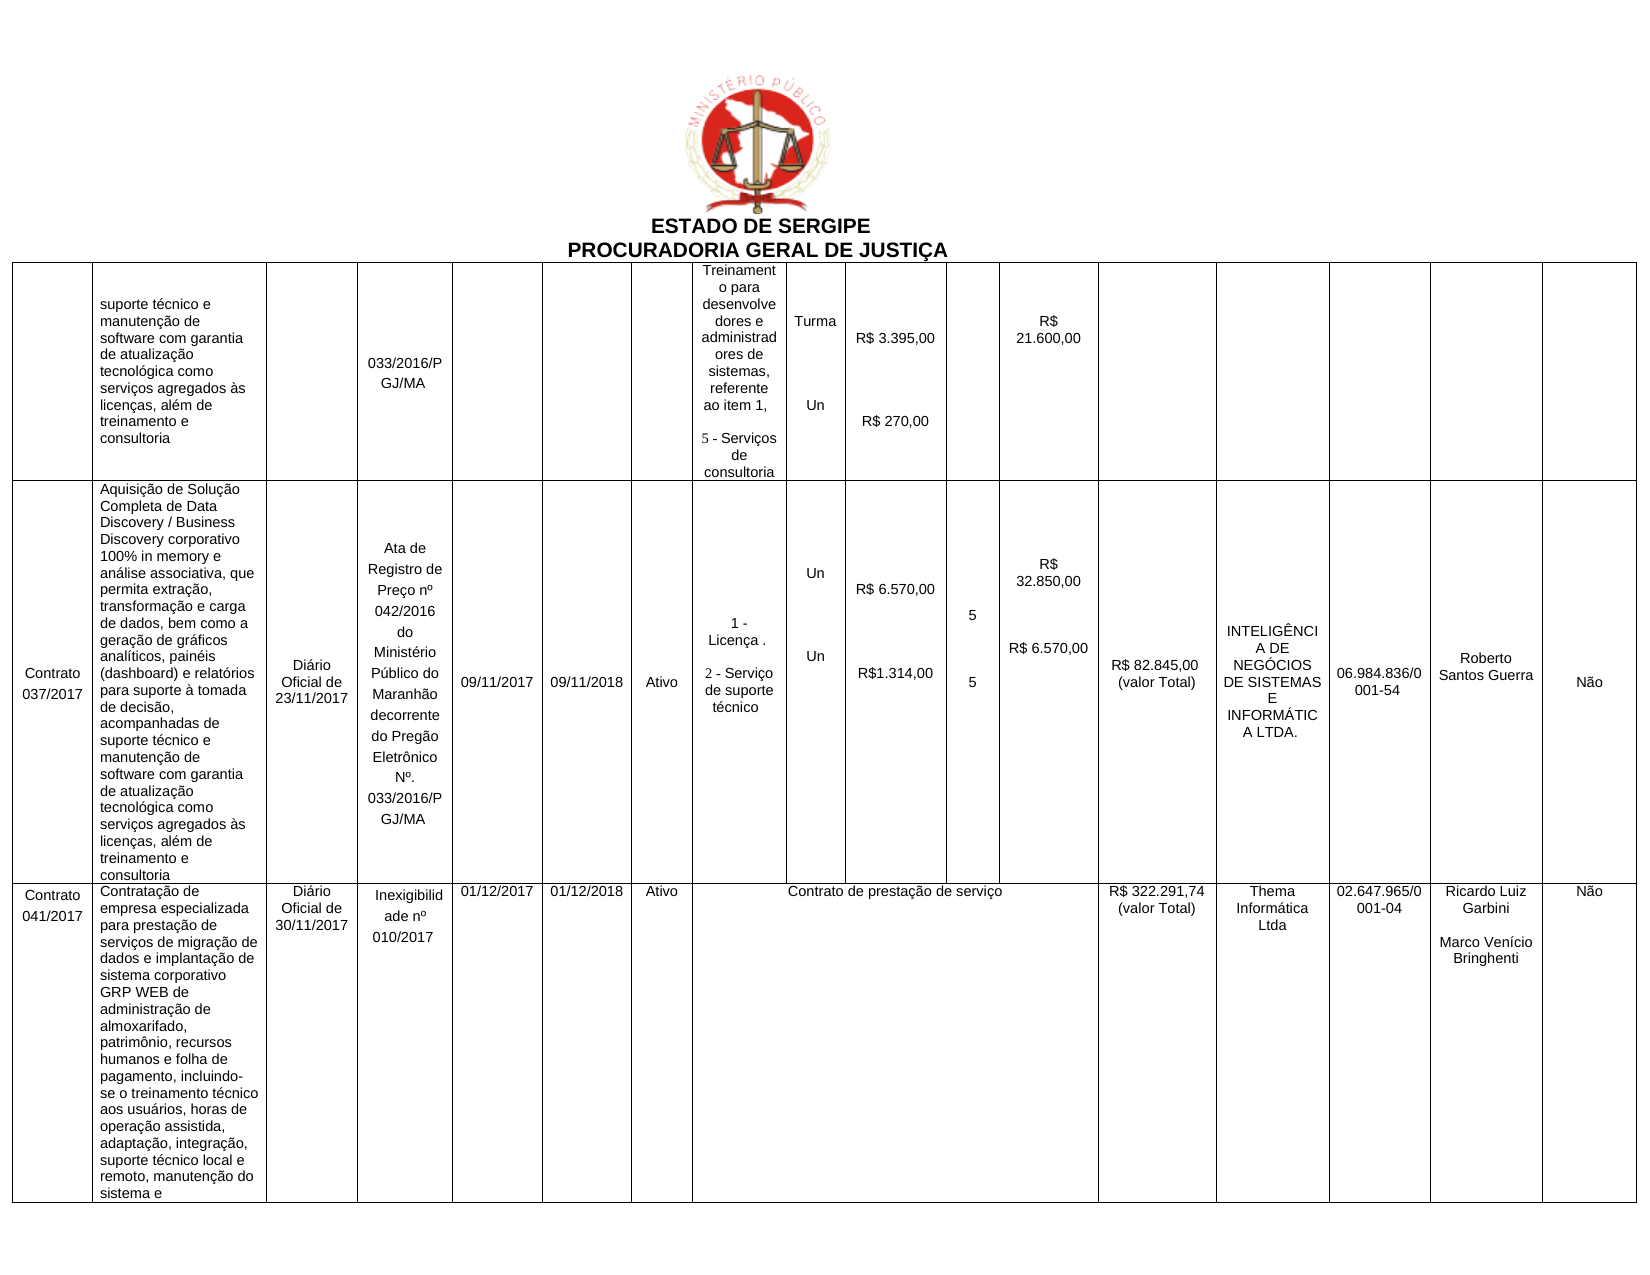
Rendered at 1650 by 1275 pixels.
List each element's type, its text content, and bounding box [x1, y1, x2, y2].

table_cell [1431, 263, 1542, 480]
table_cell [13, 263, 92, 480]
table_cell 033/2016/PGJ/MA [358, 263, 452, 480]
table_cell Diário Oficial de 30/11/2017 [267, 884, 357, 1202]
table_cell Não [1543, 884, 1636, 1202]
table_cell [267, 263, 357, 480]
table_cell Roberto Santos Guerra [1431, 481, 1542, 883]
table_cell [1217, 263, 1329, 480]
table_cell R$ 82.845,00 (valor Total) [1099, 481, 1216, 883]
table_cell [1543, 263, 1636, 480]
table_cell [1099, 263, 1216, 480]
table_cell Thema Informática Ltda [1217, 884, 1329, 1202]
table_cell INTELIGÊNCIA DE NEGÓCIOS DE SISTEMAS E INFORMÁTICA LTDA. [1217, 481, 1329, 883]
table_cell R$ 3.395,00 R$ 270,00 [846, 263, 946, 480]
table_cell Diário Oficial de 23/11/2017 [267, 481, 357, 883]
table_cell Ativo [632, 884, 692, 1202]
table_cell 09/11/2018 [543, 481, 631, 883]
table_cell 1 - Licença . 2 - Serviço de suporte técnico [693, 481, 786, 883]
table_cell 01/12/2018 [543, 884, 631, 1202]
table_cell Ata de Registro de Preço nº 042/2016 do Ministério Público do Maranhão decorrente do Pregão Eletrônico Nº. 033/2016/PGJ/MA [358, 481, 452, 883]
table_cell Contrato 037/2017 [13, 481, 92, 883]
table_cell - Treinamento para desenvolvedores e administradores de sistemas, referente ao item 1, 5 - Serviços de consultoria [693, 263, 786, 480]
table_cell Contrato de prestação de serviço [693, 884, 1098, 1202]
table_cell R$ 21.600,00 [1000, 263, 1098, 480]
table_cell [1330, 263, 1430, 480]
table_cell [632, 263, 692, 480]
table_cell [543, 263, 631, 480]
table_cell 01/12/2017 [453, 884, 542, 1202]
table_cell [947, 263, 999, 480]
table_cell 06.984.836/0001-54 [1330, 481, 1430, 883]
table_cell Un Un [787, 481, 845, 883]
table_cell Contratação de empresa especializada para prestação de serviços de migração de dados e implantação de sistema corporativo GRP WEB de administração de almoxarifado, patrimônio, recursos humanos e folha de pagamento, incluindo-se o treinamento técnico aos usuários, horas de operação assistida, adaptação, integração, suporte técnico local e remoto, manutenção do sistema e [93, 884, 266, 1202]
table_cell Ricardo Luiz Garbini Marco Venício Bringhenti [1431, 884, 1542, 1202]
table_cell 02.647.965/0001-04 [1330, 884, 1430, 1202]
table_cell Aquisição de Solução Completa de Data Discovery / Business Discovery corporativo 100% in memory e análise associativa, que permita extração, transformação e carga de dados, bem como a geração de gráficos analíticos, painéis (dashboard) e relatórios para suporte à tomada de decisão, acompanhadas de suporte técnico e manutenção de software com garantia de atualização tecnológica como serviços agregados às licenças, além de treinamento e consultoria [93, 481, 266, 883]
table_cell R$ 322.291,74 (valor Total) [1099, 884, 1216, 1202]
table_cell 5 5 [947, 481, 999, 883]
table_cell suporte técnico e manutenção de software com garantia de atualização tecnológica como serviços agregados às licenças, além de treinamento e consultoria [93, 263, 266, 480]
table_cell Não [1543, 481, 1636, 883]
table_cell Ativo [632, 481, 692, 883]
table_cell Inexigibilidade nº 010/2017 [358, 884, 452, 1202]
table_cell R$ 6.570,00 R$1.314,00 [846, 481, 946, 883]
table_cell R$ 32.850,00 R$ 6.570,00 [1000, 481, 1098, 883]
table_cell Contrato 041/2017 [13, 884, 92, 1202]
table_cell [453, 263, 542, 480]
table_cell 09/11/2017 [453, 481, 542, 883]
table_cell Turma Un [787, 263, 845, 480]
